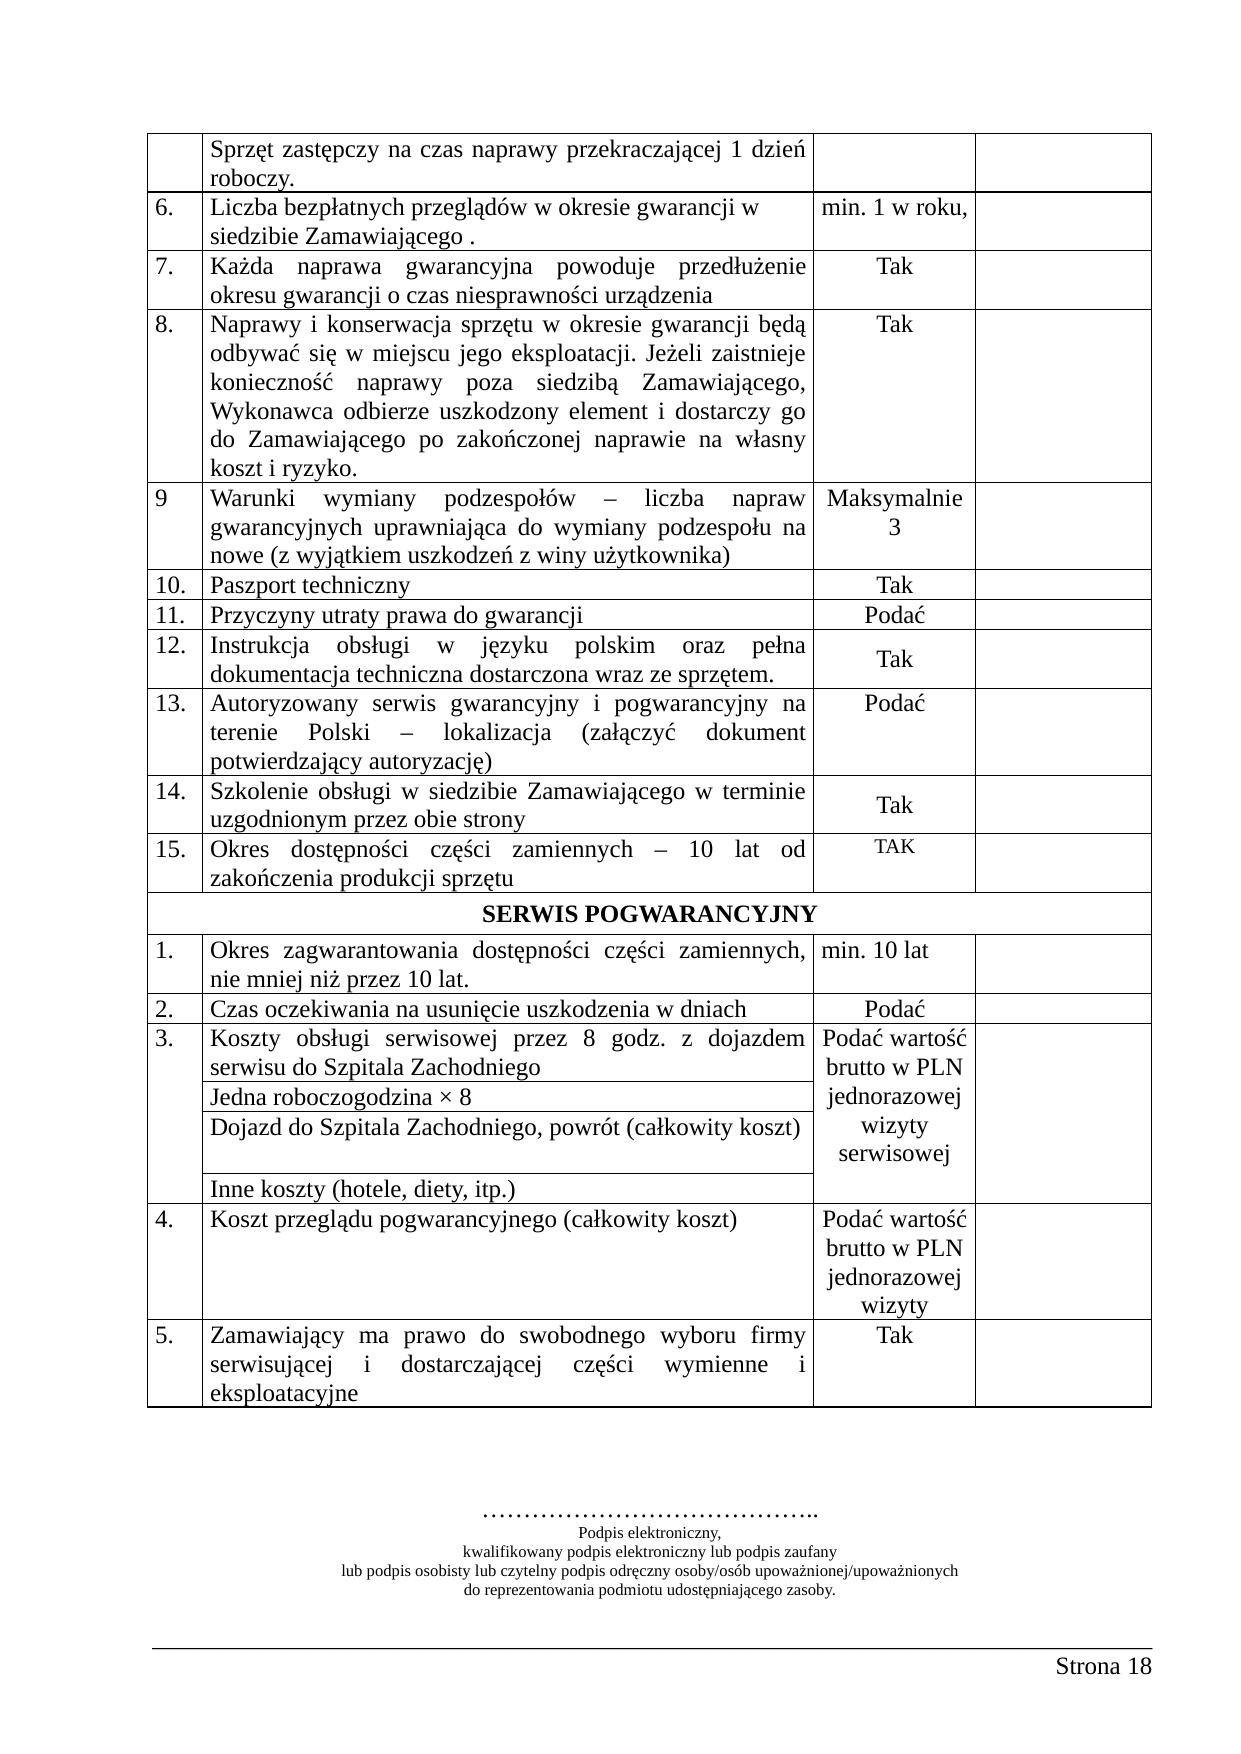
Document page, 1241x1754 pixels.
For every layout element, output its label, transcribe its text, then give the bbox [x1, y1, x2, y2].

table_cell TAK [814, 834, 975, 892]
table_cell 7. [148, 251, 202, 308]
table_cell Okres dostępności części zamiennych – 10 lat od zakończenia produkcji sprzętu [203, 834, 813, 892]
table_cell 3. [148, 1024, 202, 1203]
table_cell Autoryzowany serwis gwarancyjny i pogwarancyjny na terenie Polski – lokalizacja (załączyć dokument potwierdzający autoryzację) [203, 689, 813, 775]
table_cell Każda naprawa gwarancyjna powoduje przedłużenie okresu gwarancji o czas niesprawności urządzenia [203, 251, 813, 308]
table_cell [976, 994, 1151, 1022]
table_cell Zamawiający ma prawo do swobodnego wyboru firmy serwisującej i dostarczającej części wymienne i eksploatacyjne [203, 1320, 813, 1406]
table_cell [976, 251, 1151, 308]
table_cell [976, 776, 1151, 833]
table_cell [976, 935, 1151, 993]
table_cell Przyczyny utraty prawa do gwarancji [203, 600, 813, 629]
table_cell Dojazd do Szpitala Zachodniego, powrót (całkowity koszt) [203, 1112, 813, 1173]
table_cell 10. [148, 570, 202, 599]
table_cell Warunki wymiany podzespołów – liczba napraw gwarancyjnych uprawniająca do wymiany podzespołu na nowe (z wyjątkiem uszkodzeń z winy użytkownika) [203, 483, 813, 569]
table_cell [976, 834, 1151, 892]
table_cell [976, 570, 1151, 599]
table_cell Koszt przeglądu pogwarancyjnego (całkowity koszt) [203, 1204, 813, 1319]
table_cell 14. [148, 776, 202, 833]
table_cell [976, 1204, 1151, 1319]
table_cell Podać wartość brutto w PLN jednorazowej wizyty [814, 1204, 975, 1319]
table_cell min. 10 lat [814, 935, 975, 993]
table_cell Tak [814, 1320, 975, 1406]
table_cell Tak [814, 570, 975, 599]
table_cell [976, 483, 1151, 569]
table_cell Tak [814, 776, 975, 833]
table_cell Naprawy i konserwacja sprzętu w okresie gwarancji będą odbywać się w miejscu jego eksploatacji. Jeżeli zaistnieje konieczność naprawy poza siedzibą Zamawiającego, Wykonawca odbierze uszkodzony element i dostarczy go do Zamawiającego po zakończonej naprawie na własny koszt i ryzyko. [203, 310, 813, 482]
text kwalifikowany podpis elektroniczny lub podpis zaufany [148, 1542, 1152, 1561]
table_cell 11. [148, 600, 202, 629]
table_cell 15. [148, 834, 202, 892]
table_cell Okres zagwarantowania dostępności części zamiennych, nie mniej niż przez 10 lat. [203, 935, 813, 993]
table_cell Koszty obsługi serwisowej przez 8 godz. z dojazdem serwisu do Szpitala Zachodniego [203, 1024, 813, 1081]
table_cell Instrukcja obsługi w języku polskim oraz pełna dokumentacja techniczna dostarczona wraz ze sprzętem. [203, 630, 813, 687]
text lub podpis osobisty lub czytelny podpis odręczny osoby/osób upoważnionej/upoważnionych [148, 1561, 1152, 1580]
table_cell [976, 689, 1151, 775]
table_cell 9 [148, 483, 202, 569]
table_cell Maksymalnie 3 [814, 483, 975, 569]
table_cell Sprzęt zastępczy na czas naprawy przekraczającej 1 dzień roboczy. [203, 134, 813, 191]
table_cell [976, 1320, 1151, 1406]
table_cell Inne koszty (hotele, diety, itp.) [203, 1174, 813, 1203]
table_cell [976, 134, 1151, 191]
table_cell Paszport techniczny [203, 570, 813, 599]
text Podpis elektroniczny, [148, 1522, 1152, 1542]
table_cell Podać [814, 994, 975, 1022]
text do reprezentowania podmiotu udostępniającego zasoby. [148, 1580, 1152, 1599]
table_cell Podać [814, 689, 975, 775]
table_cell 6. [148, 193, 202, 250]
table_cell [976, 310, 1151, 482]
table_cell Tak [814, 630, 975, 687]
table_cell Tak [814, 251, 975, 308]
table_cell min. 1 w roku, [814, 193, 975, 250]
table_cell Czas oczekiwania na usunięcie uszkodzenia w dniach [203, 994, 813, 1022]
table_cell 2. [148, 994, 202, 1022]
table_cell [148, 134, 202, 191]
table_cell [976, 630, 1151, 687]
table_cell 12. [148, 630, 202, 687]
table_cell 13. [148, 689, 202, 775]
table_cell 4. [148, 1204, 202, 1319]
table_cell 5. [148, 1320, 202, 1406]
table_cell Podać [814, 600, 975, 629]
table_cell 8. [148, 310, 202, 482]
text ………………………………….. [148, 1494, 1152, 1522]
table_cell SERWIS POGWARANCYJNY [148, 893, 1151, 934]
table_cell Jedna roboczogodzina × 8 [203, 1082, 813, 1111]
table_cell Liczba bezpłatnych przeglądów w okresie gwarancji w siedzibie Zamawiającego . [203, 193, 813, 250]
table_cell [976, 1024, 1151, 1203]
table_cell 1. [148, 935, 202, 993]
table_cell Podać wartość brutto w PLN jednorazowej wizyty serwisowej [814, 1024, 975, 1203]
table_cell [976, 193, 1151, 250]
table_cell Tak [814, 310, 975, 482]
table_cell [976, 600, 1151, 629]
table_cell [814, 134, 975, 191]
table_cell Szkolenie obsługi w siedzibie Zamawiającego w terminie uzgodnionym przez obie strony [203, 776, 813, 833]
